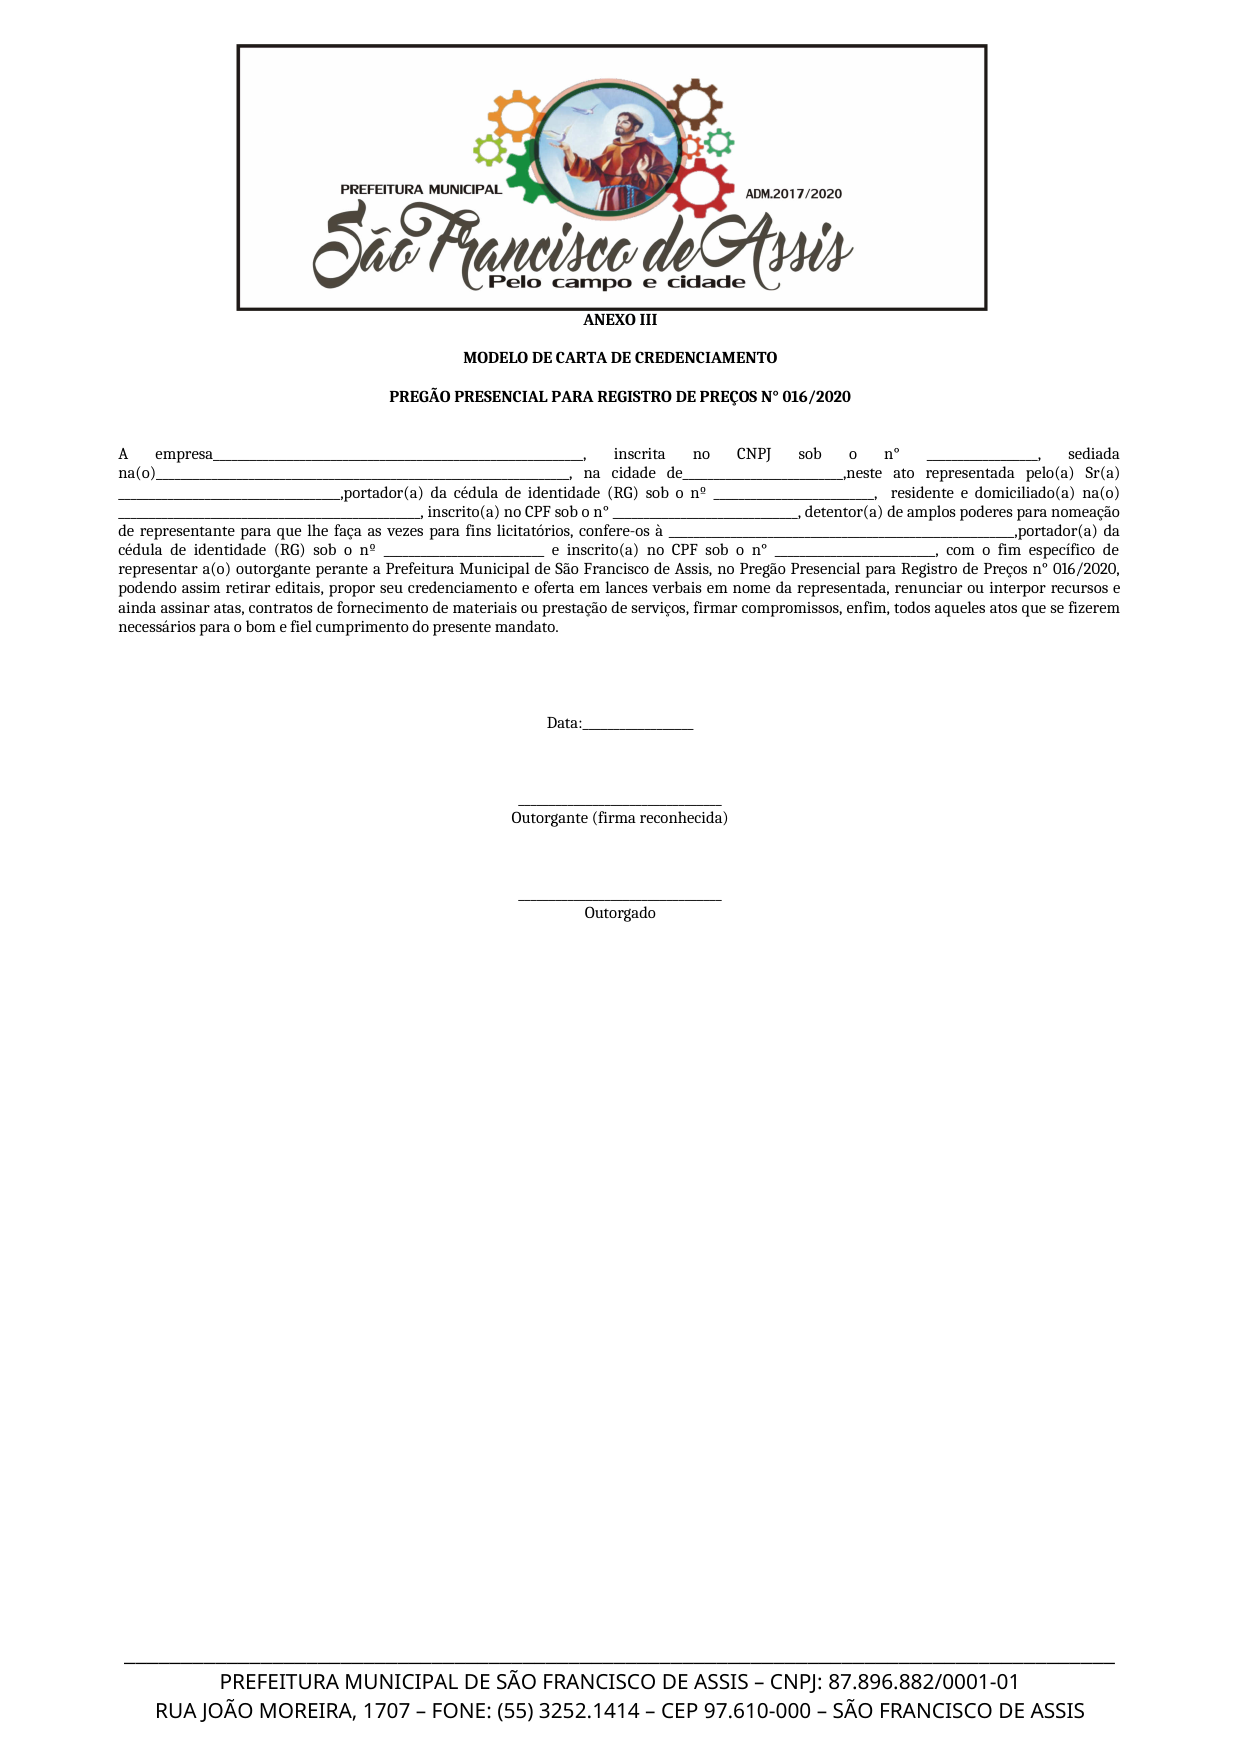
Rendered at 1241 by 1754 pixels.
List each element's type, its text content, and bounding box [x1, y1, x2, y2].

text PREGÃO PRESENCIAL PARA REGISTRO DE PREÇOS N° 016/2020 [118, 387, 1122, 406]
text _________________________________ [118, 790, 1122, 809]
text Outorgado [118, 904, 1122, 923]
text _________________________________ [118, 884, 1122, 904]
text MODELO DE CARTA DE CREDENCIAMENTO [118, 349, 1122, 368]
text Data:__________________ [118, 713, 1122, 732]
text Outorgante (firma reconhecida) [118, 809, 1122, 828]
text ANEXO III [118, 311, 1122, 330]
text A empresa____________________________________________________________, inscrita no CNPJ sob o n° __________________, sediada na(o)___________________________________________________________________, na cidade de__________________________,neste ato representada pelo(a) Sr(a) ____________________________________,portador(a) da cédula de identidade (RG) sob o nº __________________________, residente e domiciliado(a) na(o) _________________________________________________, inscrito(a) no CPF sob o n° ______________________________, detentor(a) de amplos poderes para nomeação de representante para que lhe faça as vezes para fins licitatórios, confere-os à ________________________________________________________,portador(a) da cédula de identidade (RG) sob o nº __________________________ e inscrito(a) no CPF sob o n° __________________________, com o fim específico de representar a(o) outorgante perante a Prefeitura Municipal de São Francisco de Assis, no Pregão Presencial para Registro de Preços n° 016/2020, podendo assim retirar editais, propor seu credenciamento e oferta em lances verbais em nome da representada, renunciar ou interpor recursos e ainda assinar atas, contratos de fornecimento de materiais ou prestação de serviços, firmar compromissos, enfim, todos aqueles atos que se fizerem necessários para o bom e fiel cumprimento do presente mandato. [118, 445, 1122, 636]
